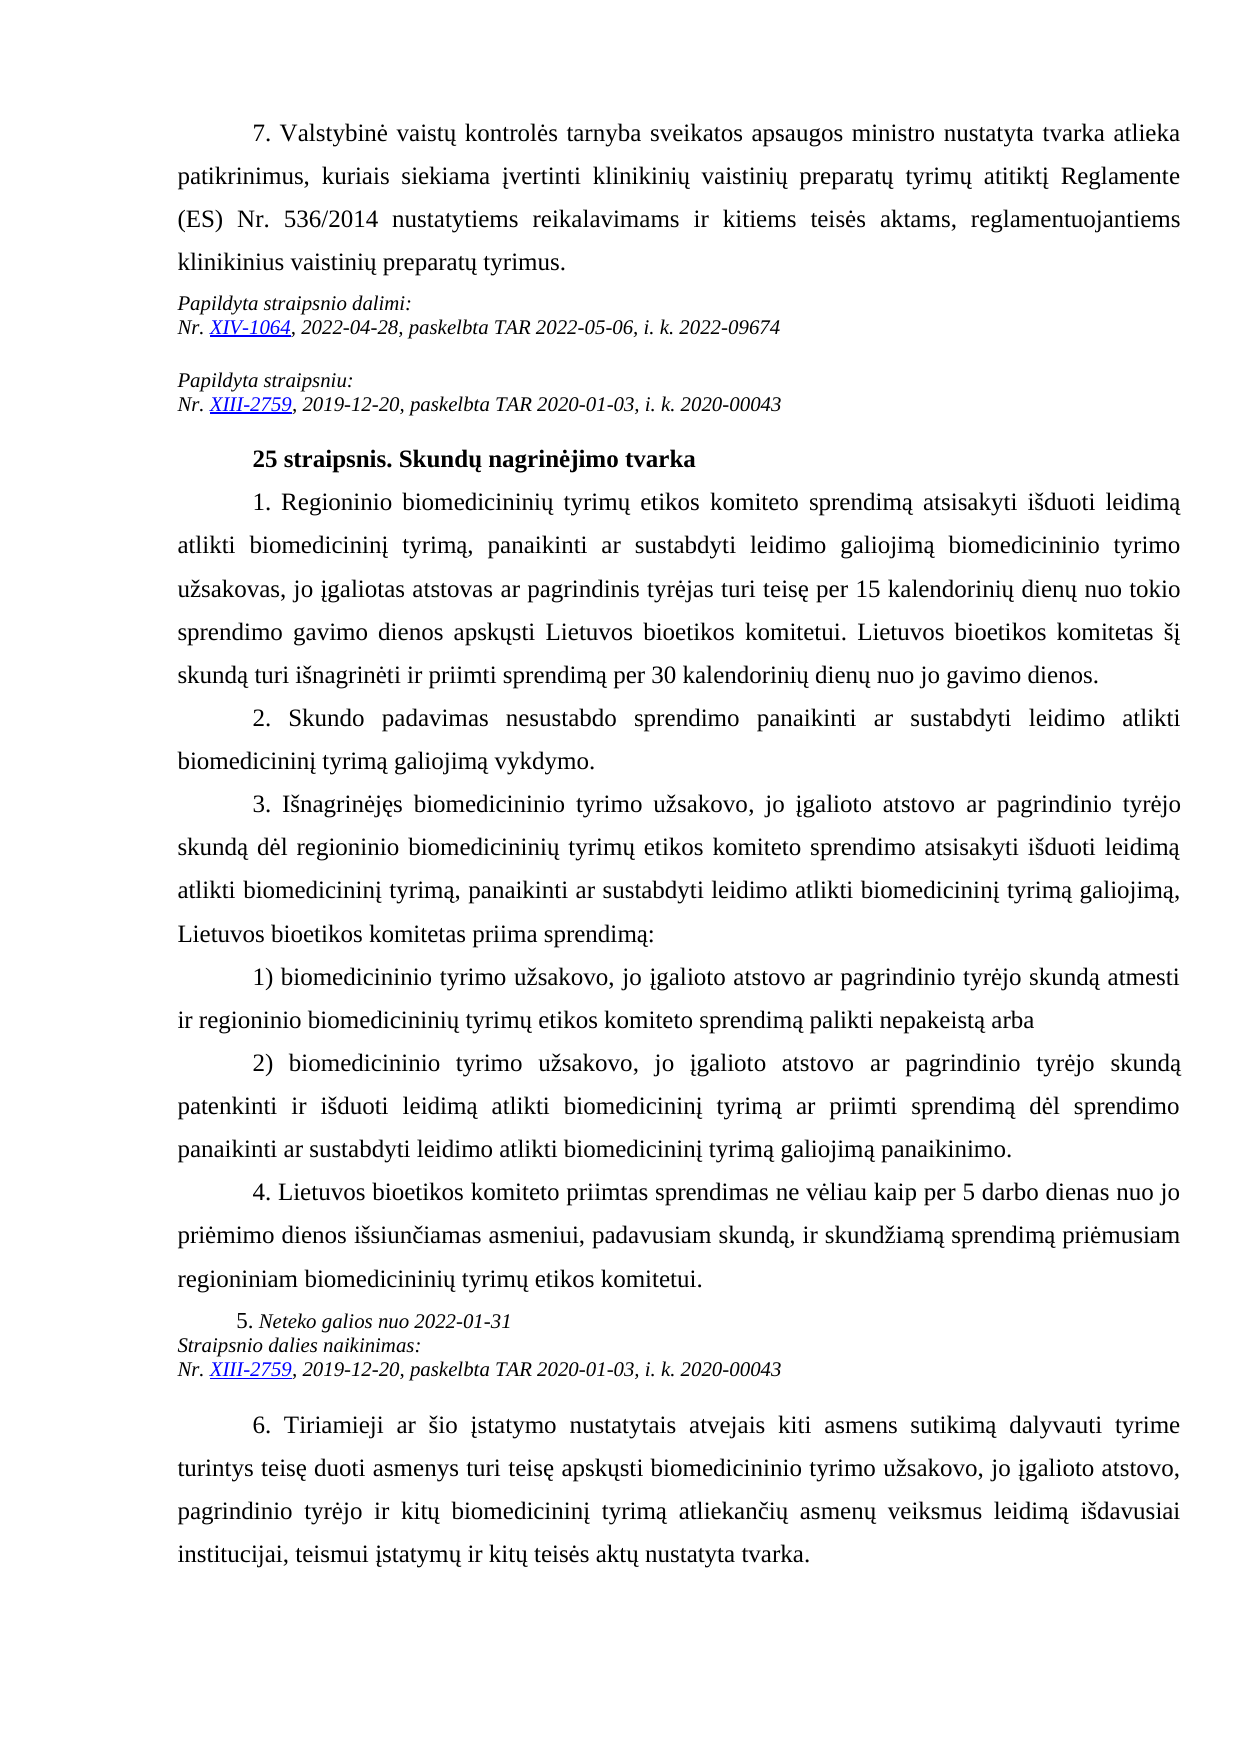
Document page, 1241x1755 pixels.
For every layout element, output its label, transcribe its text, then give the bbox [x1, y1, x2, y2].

text 1. Regioninio biomedicininių tyrimų etikos komiteto sprendimą atsisakyti išduoti leidimą atlikti biomedicininį tyrimą, panaikinti ar sustabdyti leidimo galiojimą biomedicininio tyrimo užsakovas, jo įgaliotas atstovas ar pagrindinis tyrėjas turi teisę per 15 kalendorinių dienų nuo tokio sprendimo gavimo dienos apskųsti Lietuvos bioetikos komitetui. Lietuvos bioetikos komitetas šį skundą turi išnagrinėti ir priimti sprendimą per 30 kalendorinių dienų nuo jo gavimo dienos. [177, 487, 1181, 689]
text Papildyta straipsniu: [177, 367, 1181, 392]
text Papildyta straipsnio dalimi: [177, 291, 1181, 315]
text 1) biomedicininio tyrimo užsakovo, jo įgalioto atstovo ar pagrindinio tyrėjo skundą atmesti ir regioninio biomedicininių tyrimų etikos komiteto sprendimą palikti nepakeistą arba [177, 962, 1181, 1034]
text Nr. XIII-2759, 2019-12-20, paskelbta TAR 2020-01-03, i. k. 2020-00043 [177, 1357, 1181, 1381]
text Nr. XIV-1064, 2022-04-28, paskelbta TAR 2022-05-06, i. k. 2022-09674 [177, 315, 1181, 339]
text Nr. XIII-2759, 2019-12-20, paskelbta TAR 2020-01-03, i. k. 2020-00043 [177, 392, 1181, 416]
text 25 straipsnis. Skundų nagrinėjimo tvarka [177, 444, 1181, 473]
text 7. Valstybinė vaistų kontrolės tarnyba sveikatos apsaugos ministro nustatyta tvarka atlieka patikrinimus, kuriais siekiama įvertinti klinikinių vaistinių preparatų tyrimų atitiktį Reglamente (ES) Nr. 536/2014 nustatytiems reikalavimams ir kitiems teisės aktams, reglamentuojantiems klinikinius vaistinių preparatų tyrimus. [177, 118, 1181, 276]
text 5. Neteko galios nuo 2022-01-31 [177, 1307, 1181, 1333]
text 4. Lietuvos bioetikos komiteto priimtas sprendimas ne vėliau kaip per 5 darbo dienas nuo jo priėmimo dienos išsiunčiamas asmeniui, padavusiam skundą, ir skundžiamą sprendimą priėmusiam regioniniam biomedicininių tyrimų etikos komitetui. [177, 1177, 1181, 1292]
text 6. Tiriamieji ar šio įstatymo nustatytais atvejais kiti asmens sutikimą dalyvauti tyrime turintys teisę duoti asmenys turi teisę apskųsti biomedicininio tyrimo užsakovo, jo įgalioto atstovo, pagrindinio tyrėjo ir kitų biomedicininį tyrimą atliekančių asmenų veiksmus leidimą išdavusiai institucijai, teismui įstatymų ir kitų teisės aktų nustatyta tvarka. [177, 1410, 1181, 1568]
text 2) biomedicininio tyrimo užsakovo, jo įgalioto atstovo ar pagrindinio tyrėjo skundą patenkinti ir išduoti leidimą atlikti biomedicininį tyrimą ar priimti sprendimą dėl sprendimo panaikinti ar sustabdyti leidimo atlikti biomedicininį tyrimą galiojimą panaikinimo. [177, 1048, 1181, 1163]
text Straipsnio dalies naikinimas: [177, 1333, 1181, 1357]
text 3. Išnagrinėjęs biomedicininio tyrimo užsakovo, jo įgalioto atstovo ar pagrindinio tyrėjo skundą dėl regioninio biomedicininių tyrimų etikos komiteto sprendimo atsisakyti išduoti leidimą atlikti biomedicininį tyrimą, panaikinti ar sustabdyti leidimo atlikti biomedicininį tyrimą galiojimą, Lietuvos bioetikos komitetas priima sprendimą: [177, 789, 1181, 947]
text 2. Skundo padavimas nesustabdo sprendimo panaikinti ar sustabdyti leidimo atlikti biomedicininį tyrimą galiojimą vykdymo. [177, 703, 1181, 775]
